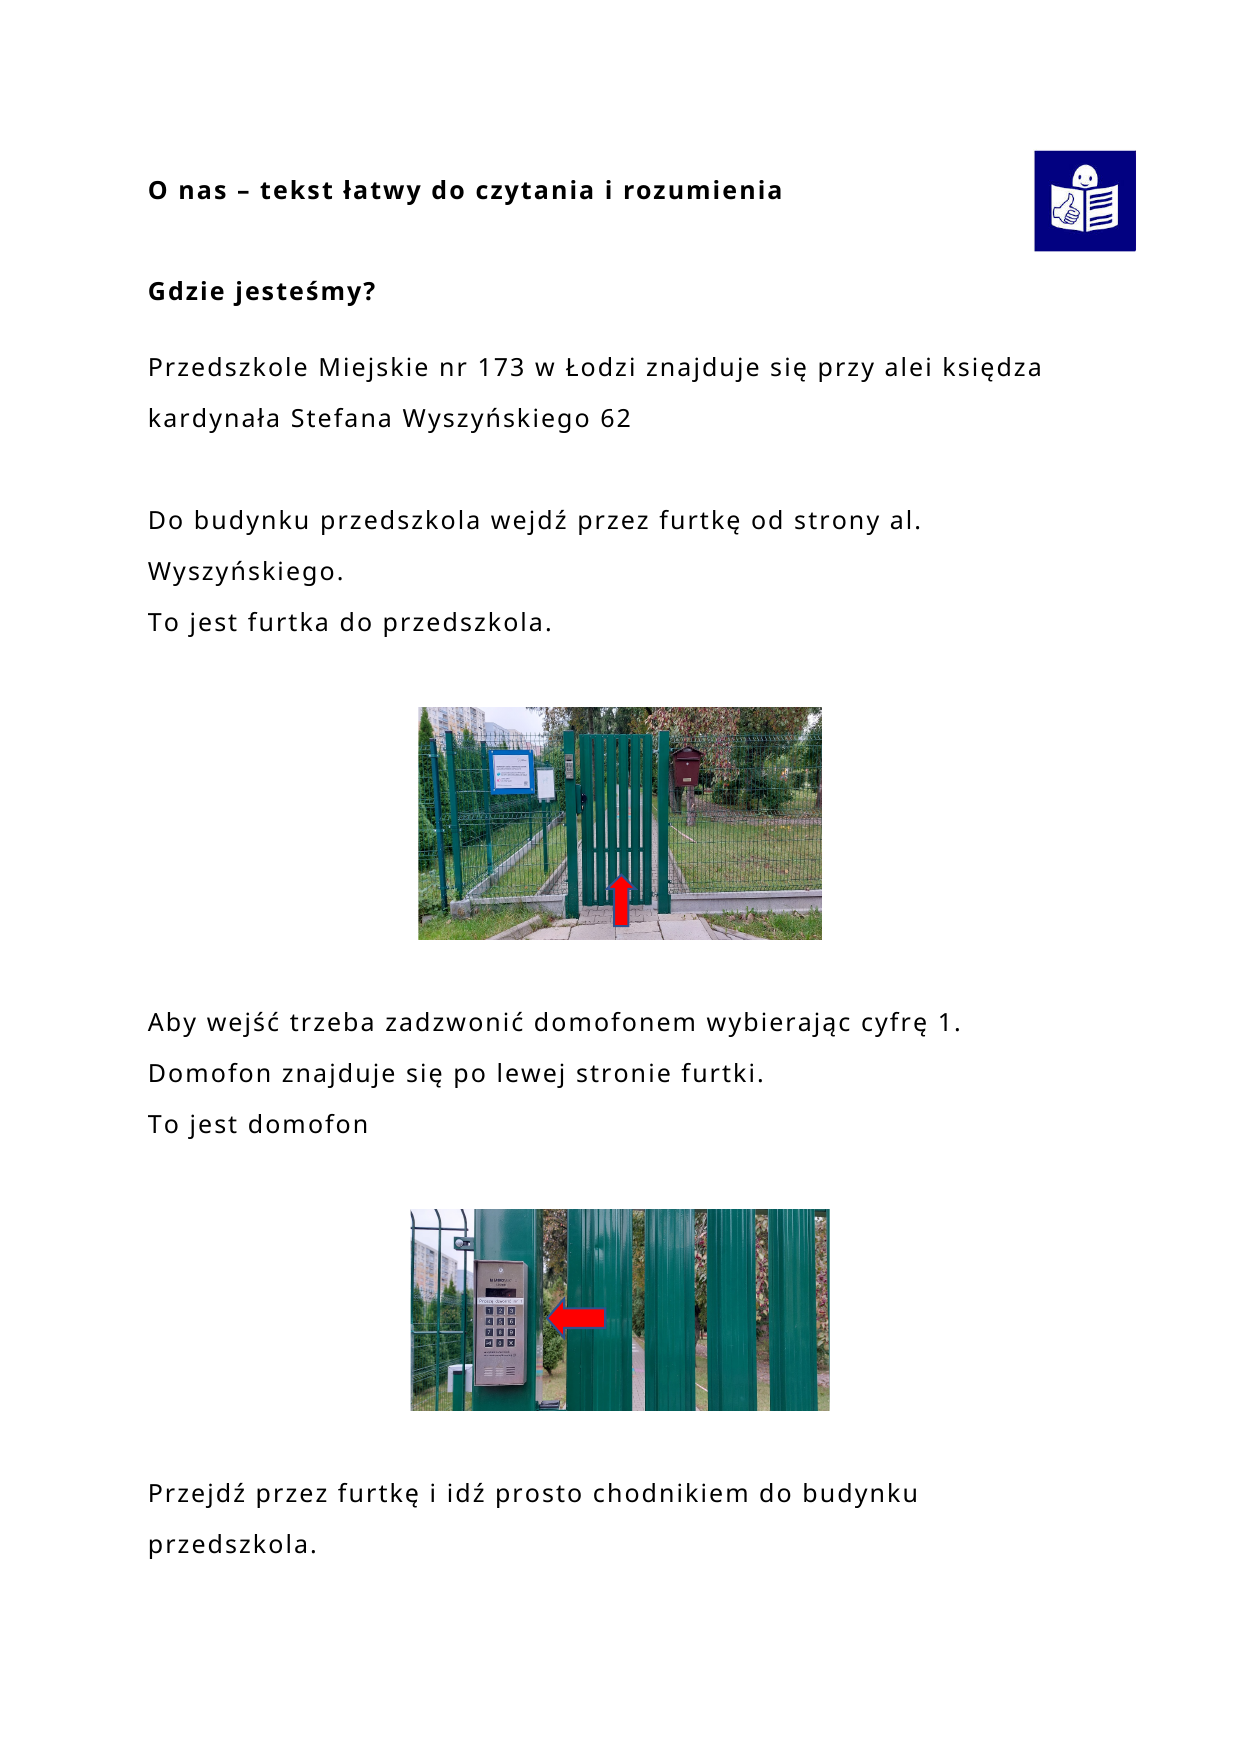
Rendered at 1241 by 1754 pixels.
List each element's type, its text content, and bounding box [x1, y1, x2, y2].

text Przejdź przez furtkę i idź prosto chodnikiem do budynku przedszkola. [148, 1476, 1093, 1561]
text Aby wejść trzeba zadzwonić domofonem wybierając cyfrę 1. Domofon znajduje się po lewej stronie furtki. [148, 1005, 1093, 1090]
text To jest domofon [148, 1107, 1093, 1141]
text Przedszkole Miejskie nr 173 w Łodzi znajduje się przy alei księdza kardynała Stefana Wyszyńskiego 62 [148, 350, 1093, 435]
subtitle O nas – tekst łatwy do czytania i rozumienia [148, 173, 1033, 207]
subtitle Gdzie jesteśmy? [148, 274, 1093, 308]
text To jest furtka do przedszkola. [148, 605, 1093, 639]
text Do budynku przedszkola wejdź przez furtkę od strony al. Wyszyńskiego. [148, 503, 1093, 588]
